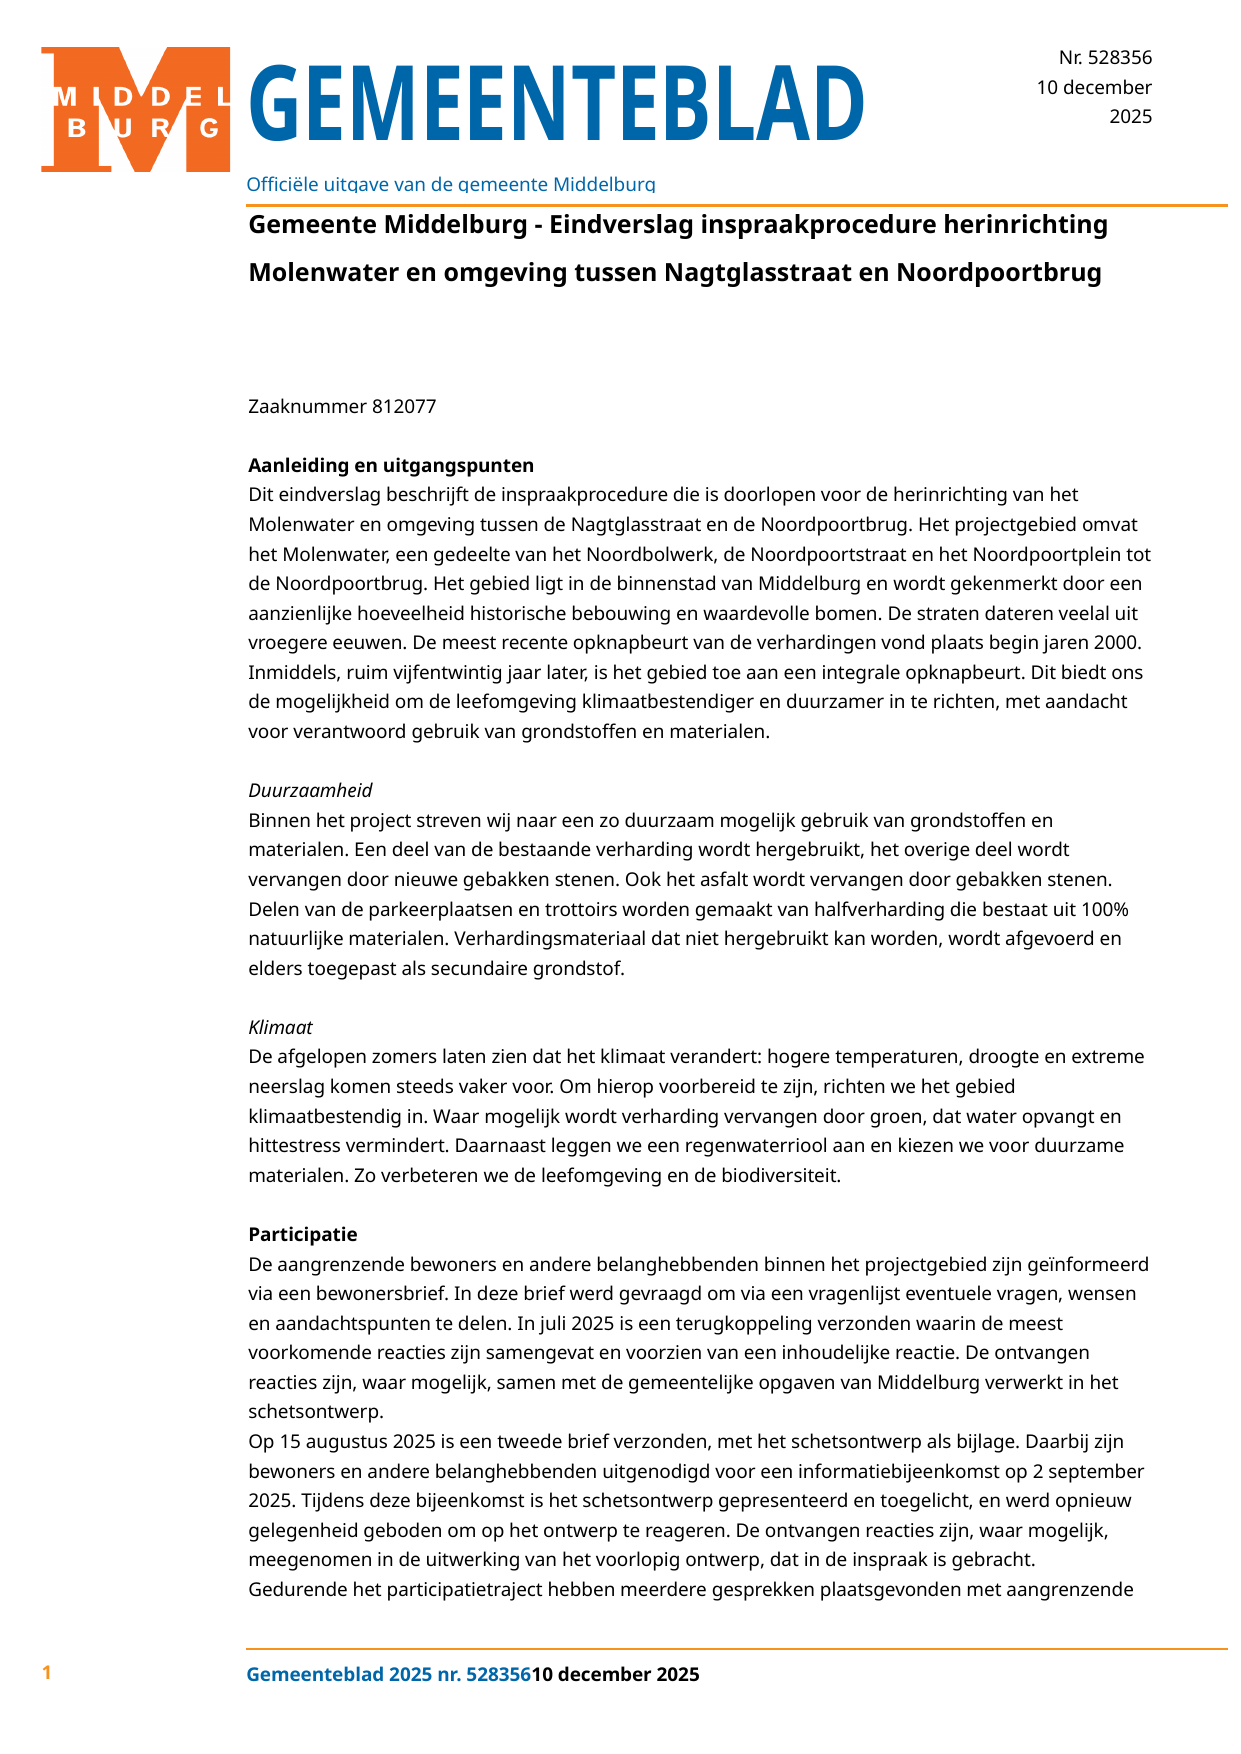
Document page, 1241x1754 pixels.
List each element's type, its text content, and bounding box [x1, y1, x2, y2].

text Aanleiding en uitgangspunten [248, 452, 1152, 478]
text Op 15 augustus 2025 is een tweede brief verzonden, met het schetsontwerp als bijlage. Daarbij zijn bewoners en andere belanghebbenden uitgenodigd voor een informatiebijeenkomst op 2 september 2025. Tijdens deze bijeenkomst is het schetsontwerp gepresenteerd en toegelicht, en werd opnieuw gelegenheid geboden om op het ontwerp te reageren. De ontvangen reacties zijn, waar mogelijk, meegenomen in de uitwerking van het voorlopig ontwerp, dat in de inspraak is gebracht. [248, 1428, 1152, 1572]
picture [41, 47, 231, 172]
text Dit eindverslag beschrijft de inspraakprocedure die is doorlopen voor de herinrichting van het Molenwater en omgeving tussen de Nagtglasstraat en de Noordpoortbrug. Het projectgebied omvat het Molenwater, een gedeelte van het Noordbolwerk, de Noordpoortstraat en het Noordpoortplein tot de Noordpoortbrug. Het gebied ligt in de binnenstad van Middelburg en wordt gekenmerkt door een aanzienlijke hoeveelheid historische bebouwing en waardevolle bomen. De straten dateren veelal uit vroegere eeuwen. De meest recente opknapbeurt van de verhardingen vond plaats begin jaren 2000. [248, 482, 1152, 655]
text De afgelopen zomers laten zien dat het klimaat verandert: hogere temperaturen, droogte en extreme neerslag komen steeds vaker voor. Om hierop voorbereid te zijn, richten we het gebied klimaatbestendig in. Waar mogelijk wordt verharding vervangen door groen, dat water opvangt en hittestress vermindert. Daarnaast leggen we een regenwaterriool aan en kiezen we voor duurzame materialen. Zo verbeteren we de leefomgeving en de biodiversiteit. [248, 1044, 1152, 1188]
text Binnen het project streven wij naar een zo duurzaam mogelijk gebruik van grondstoffen en materialen. Een deel van de bestaande verharding wordt hergebruikt, het overige deel wordt vervangen door nieuwe gebakken stenen. Ook het asfalt wordt vervangen door gebakken stenen. Delen van de parkeerplaatsen en trottoirs worden gemaakt van halfverharding die bestaat uit 100% natuurlijke materialen. Verhardingsmateriaal dat niet hergebruikt kan worden, wordt afgevoerd en elders toegepast als secundaire grondstof. [248, 807, 1152, 981]
text Gemeente Middelburg - Eindverslag inspraakprocedure herinrichting Molenwater en omgeving tussen Nagtglasstraat en Noordpoortbrug [248, 207, 1152, 288]
text Klimaat [248, 1014, 1152, 1040]
text Participatie [248, 1221, 1152, 1247]
text Inmiddels, ruim vijfentwintig jaar later, is het gebied toe aan een integrale opknapbeurt. Dit biedt ons de mogelijkheid om de leefomgeving klimaatbestendiger en duurzamer in te richten, met aandacht voor verantwoord gebruik van grondstoffen en materialen. [248, 659, 1152, 744]
text Zaaknummer 812077 [248, 393, 1152, 419]
text De aangrenzende bewoners en andere belanghebbenden binnen het projectgebied zijn geïnformeerd via een bewonersbrief. In deze brief werd gevraagd om via een vragenlijst eventuele vragen, wensen en aandachtspunten te delen. In juli 2025 is een terugkoppeling verzonden waarin de meest voorkomende reacties zijn samengevat en voorzien van een inhoudelijke reactie. De ontvangen reacties zijn, waar mogelijk, samen met de gemeentelijke opgaven van Middelburg verwerkt in het schetsontwerp. [248, 1251, 1152, 1424]
text Duurzaamheid [248, 777, 1152, 803]
text Gedurende het participatietraject hebben meerdere gesprekken plaatsgevonden met aangrenzende [248, 1576, 1152, 1602]
